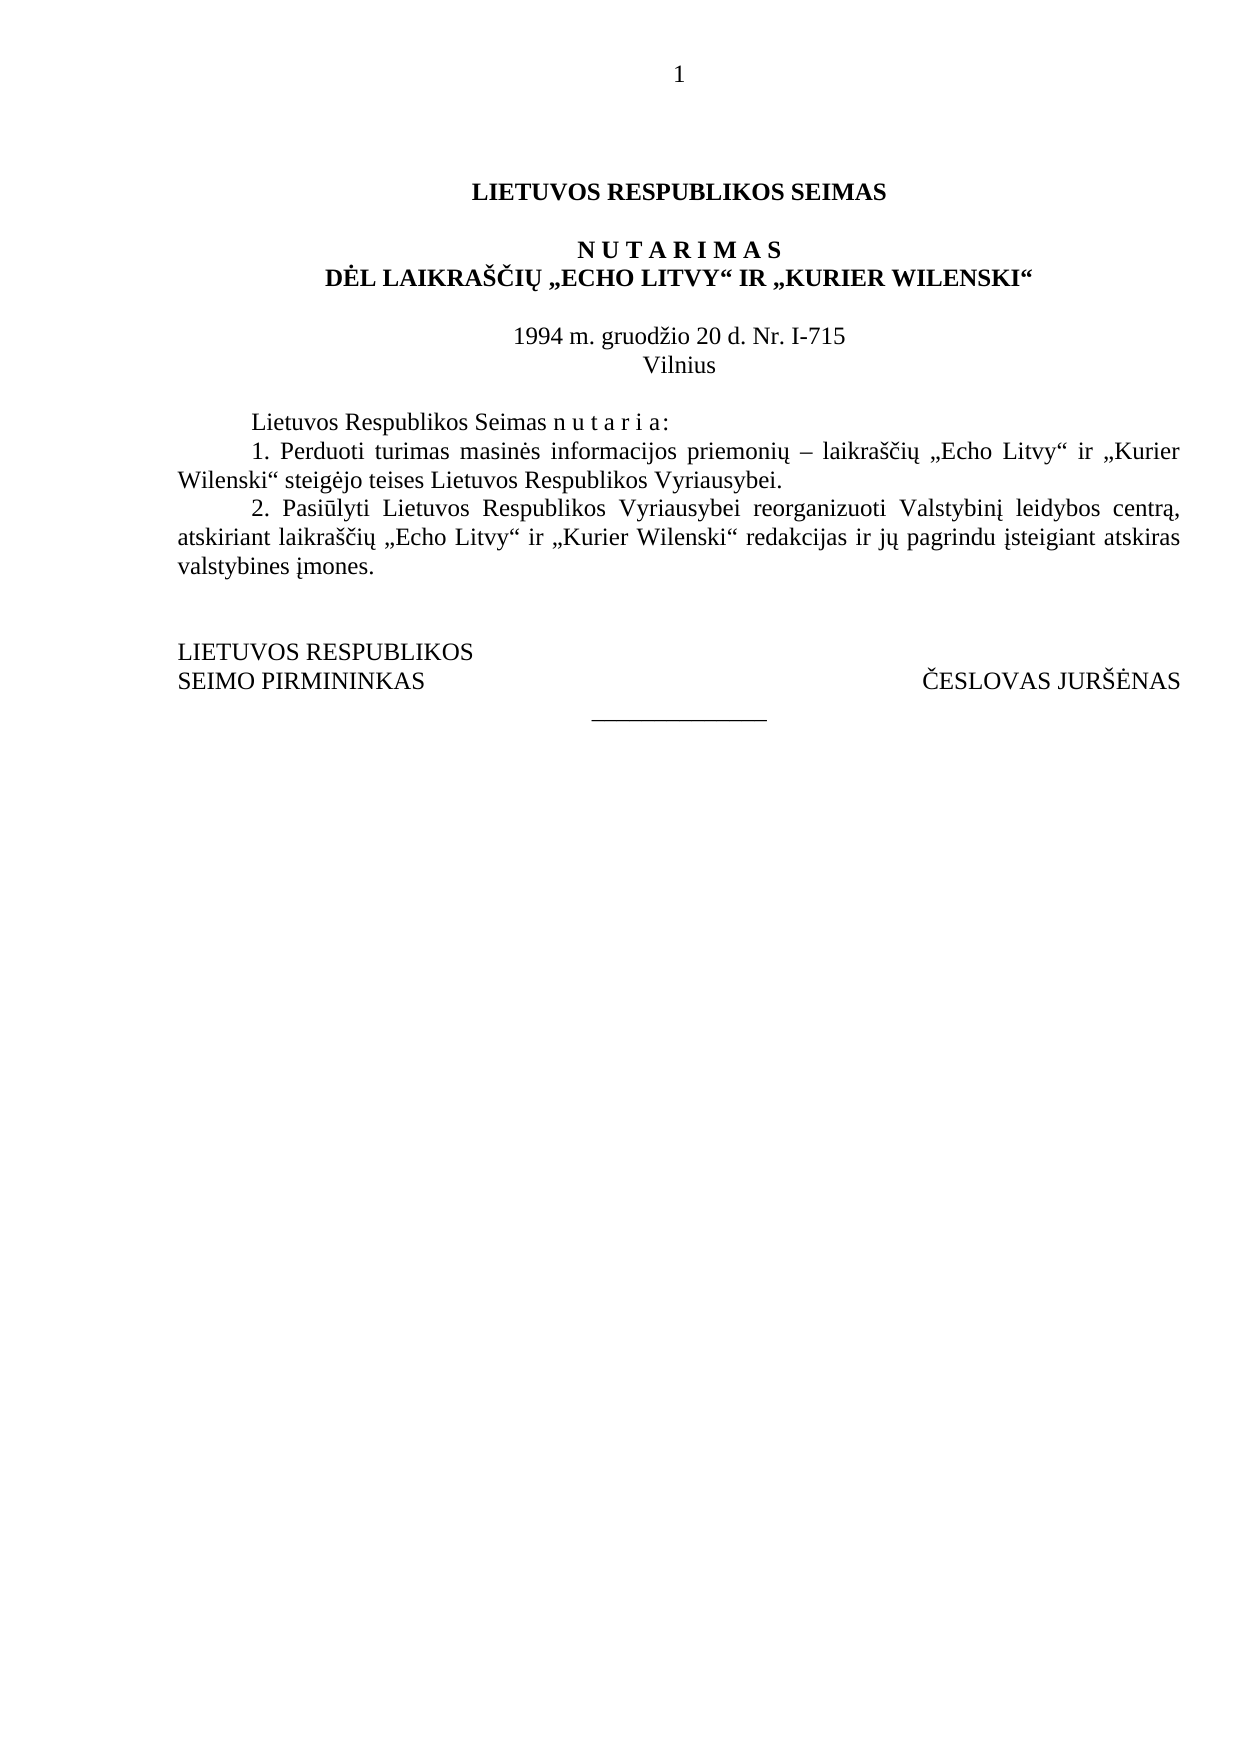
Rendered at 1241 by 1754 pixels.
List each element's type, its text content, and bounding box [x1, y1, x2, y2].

text Vilnius [177, 350, 1181, 378]
text DĖL LAIKRAŠČIŲ „ECHO LITVY“ IR „KURIER WILENSKI“ [177, 263, 1181, 292]
text 1. Perduoti turimas masinės informacijos priemonių – laikraščių „Echo Litvy“ ir „Kurier Wilenski“ steigėjo teises Lietuvos Respublikos Vyriausybei. [177, 436, 1181, 493]
text 1994 m. gruodžio 20 d. Nr. I-715 [177, 321, 1181, 350]
text SEIMO PIRMININKAS ČESLOVAS JURŠĖNAS [177, 666, 1181, 695]
text LIETUVOS RESPUBLIKOS SEIMAS [177, 177, 1181, 206]
text ______________ [177, 695, 1181, 723]
text LIETUVOS RESPUBLIKOS [177, 637, 1181, 666]
text N U T A R I M A S [177, 235, 1181, 263]
text 2. Pasiūlyti Lietuvos Respublikos Vyriausybei reorganizuoti Valstybinį leidybos centrą, atskiriant laikraščių „Echo Litvy“ ir „Kurier Wilenski“ redakcijas ir jų pagrindu įsteigiant atskiras valstybines įmones. [177, 493, 1181, 580]
text Lietuvos Respublikos Seimas nutaria: [177, 407, 1181, 436]
